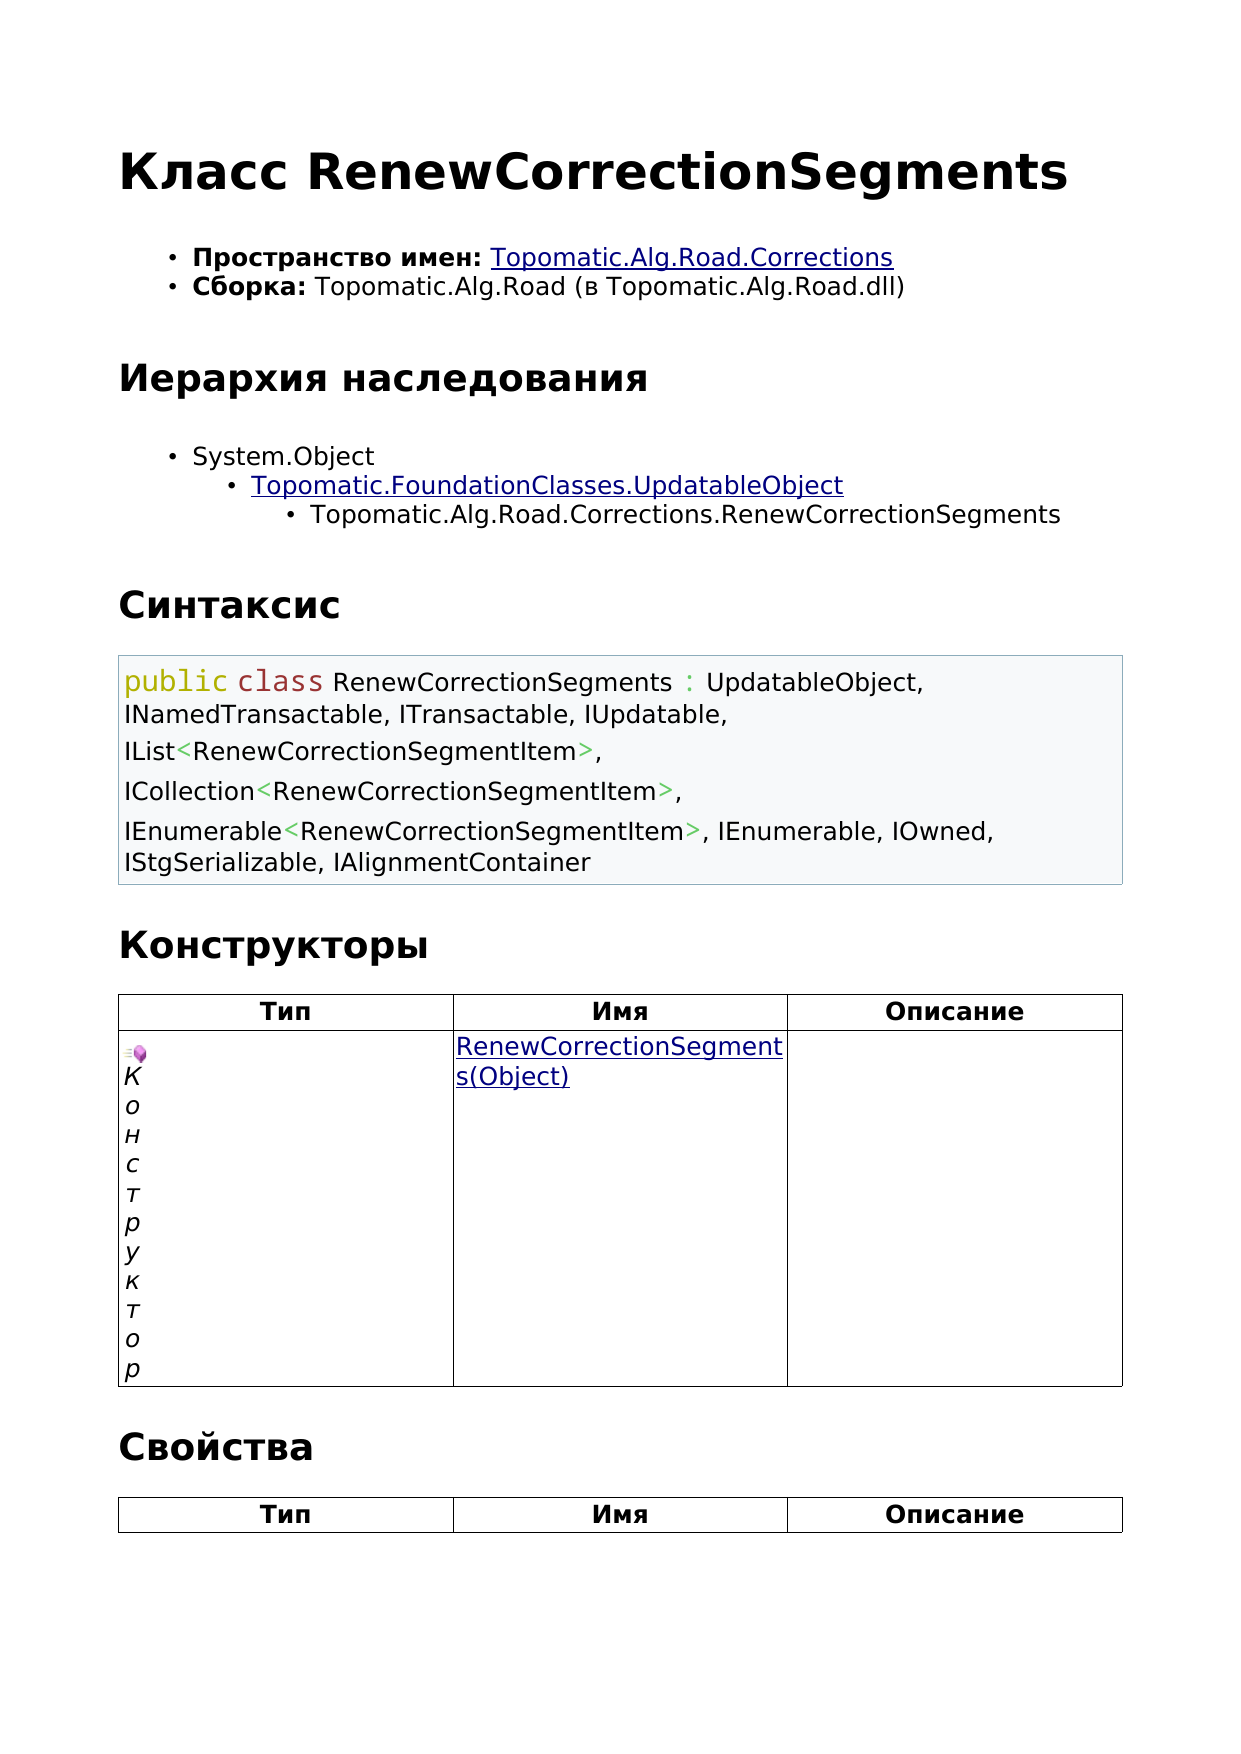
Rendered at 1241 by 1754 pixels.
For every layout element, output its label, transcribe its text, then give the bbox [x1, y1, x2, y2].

table_header Тип [119, 995, 453, 1029]
subtitle Иерархия наследования [118, 356, 1122, 400]
subtitle Синтаксис [118, 584, 1122, 627]
subtitle Свойства [118, 1426, 1122, 1469]
list Сборка: Topomatic.Alg.Road (в Topomatic.Alg.Road.dll) [177, 272, 1122, 302]
table_header Имя [454, 995, 787, 1029]
picture [121, 1045, 147, 1063]
list Topomatic.Alg.Road.Corrections.RenewCorrectionSegments [295, 500, 1122, 529]
table_cell RenewCorrectionSegments(Object) [454, 1031, 787, 1386]
table_header Имя [454, 1498, 787, 1532]
table_header public class RenewCorrectionSegments : UpdatableObject, INamedTransactable, ITransactable, IUpdatable, IList<RenewCorrectionSegmentItem>, ICollection<RenewCorrectionSegmentItem>, IEnumerable<RenewCorrectionSegmentItem>, IEnumerable, IOwned, IStgSerializable, IAlignmentContainer [119, 656, 1122, 883]
subtitle Класс RenewCorrectionSegments [118, 143, 1122, 201]
table_header Тип [119, 1498, 453, 1532]
list Topomatic.FoundationClasses.UpdatableObject [236, 471, 1122, 500]
table_header Описание [788, 1498, 1122, 1532]
table_header Описание [788, 995, 1122, 1029]
subtitle Конструкторы [118, 923, 1122, 967]
list System.Object [177, 442, 1122, 471]
list Пространство имен: Topomatic.Alg.Road.Corrections [177, 243, 1122, 272]
table_cell [788, 1031, 1122, 1386]
table_cell [119, 1031, 453, 1386]
